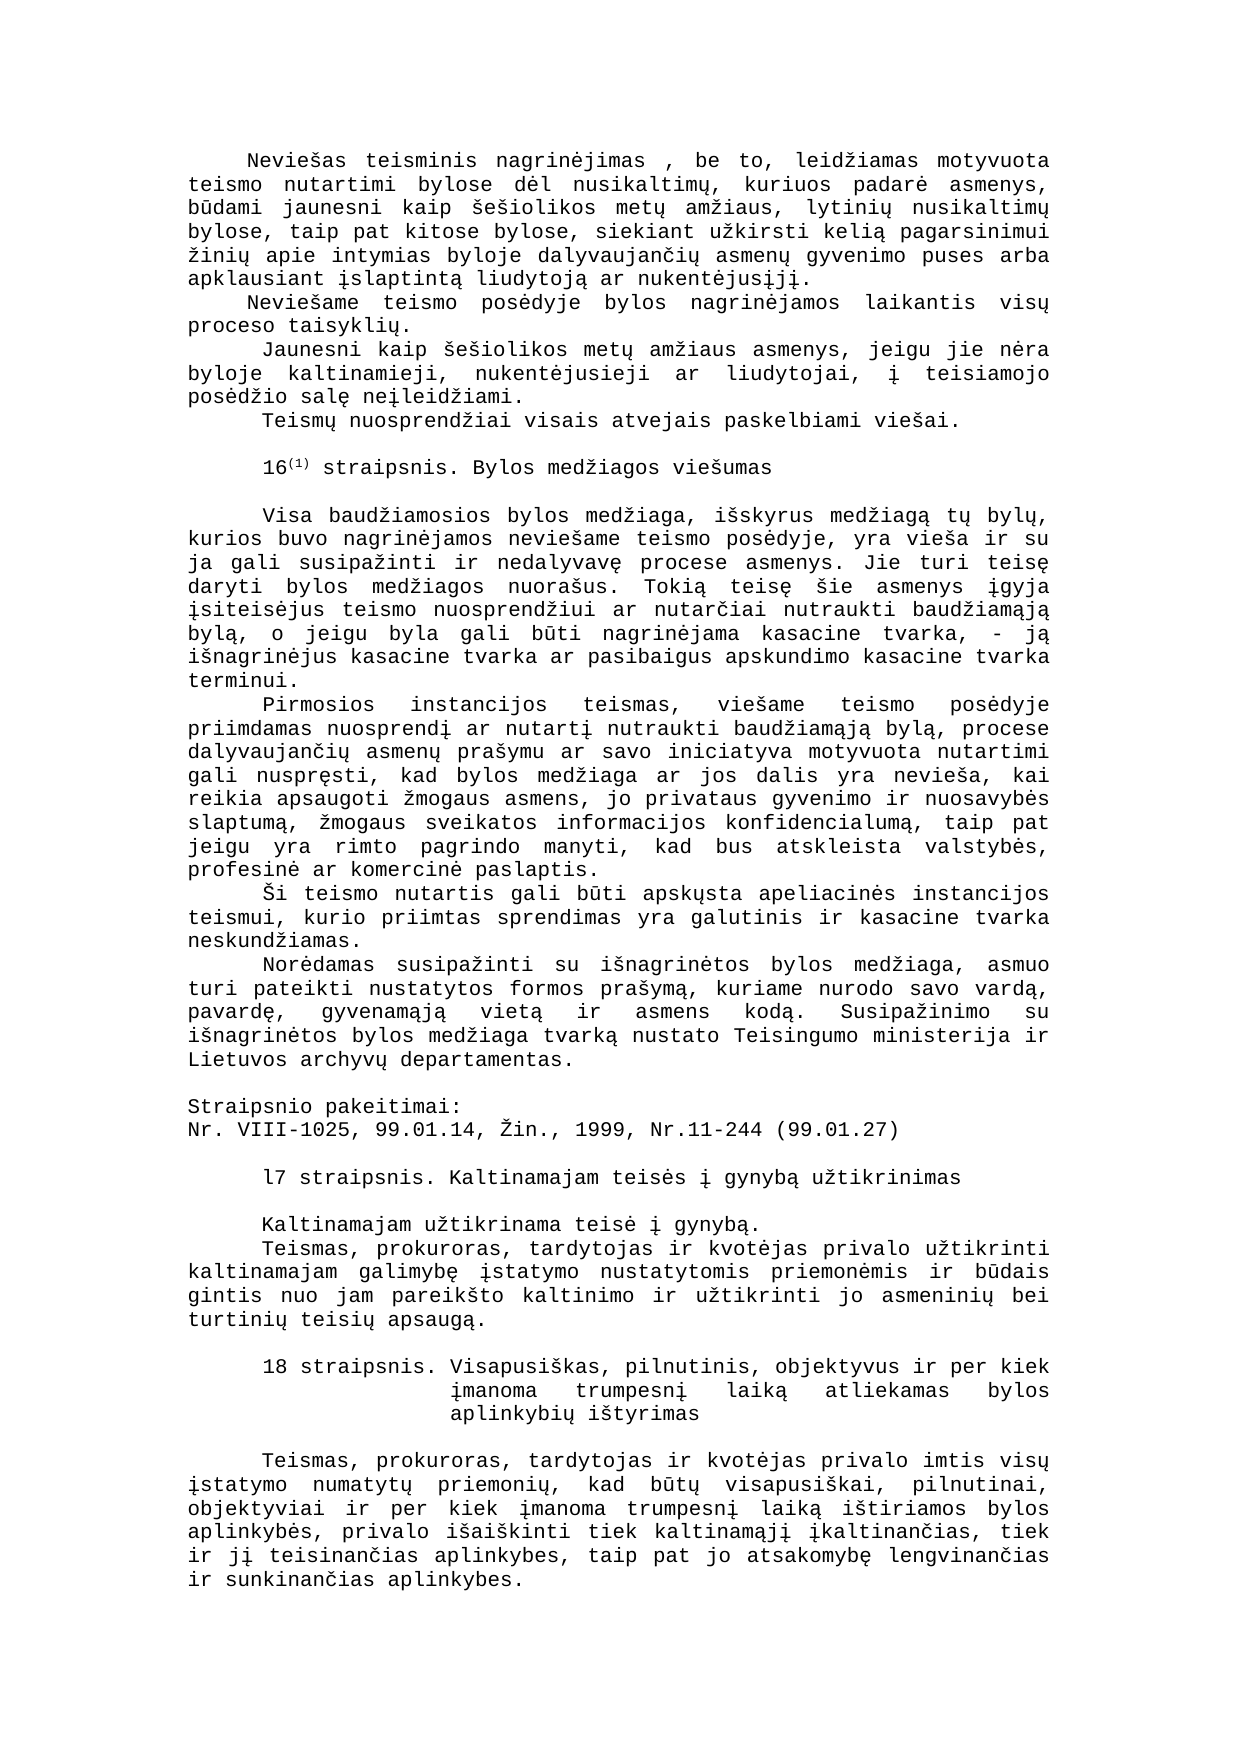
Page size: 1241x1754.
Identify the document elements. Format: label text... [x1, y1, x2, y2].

text Kaltinamajam užtikrinama teisė į gynybą. [206, 1214, 1050, 1238]
text l7 straipsnis. Kaltinamajam teisės į gynybą užtikrinimas [187, 1167, 1050, 1190]
text Teismų nuosprendžiai visais atvejais paskelbiami viešai. [187, 410, 1050, 434]
text Norėdamas susipažinti su išnagrinėtos bylos medžiaga, asmuo turi pateikti nustatytos formos prašymą, kuriame nurodo savo vardą, pavardę, gyvenamąją vietą ir asmens kodą. Susipažinimo su išnagrinėtos bylos medžiaga tvarką nustato Teisingumo ministerija ir Lietuvos archyvų departamentas. [187, 954, 1050, 1072]
text Neviešame teismo posėdyje bylos nagrinėjamos laikantis visų proceso taisyklių. [187, 292, 1050, 339]
text 16(1) straipsnis. Bylos medžiagos viešumas [187, 457, 1050, 481]
text Neviešas teisminis nagrinėjimas , be to, leidžiamas motyvuota teismo nutartimi bylose dėl nusikaltimų, kuriuos padarė asmenys, būdami jaunesni kaip šešiolikos metų amžiaus, lytinių nusikaltimų bylose, taip pat kitose bylose, siekiant užkirsti kelią pagarsinimui žinių apie intymias byloje dalyvaujančių asmenų gyvenimo puses arba apklausiant įslaptintą liudytoją ar nukentėjusįjį. [187, 150, 1050, 292]
text Pirmosios instancijos teismas, viešame teismo posėdyje priimdamas nuosprendį ar nutartį nutraukti baudžiamąją bylą, procese dalyvaujančių asmenų prašymu ar savo iniciatyva motyvuota nutartimi gali nuspręsti, kad bylos medžiaga ar jos dalis yra nevieša, kai reikia apsaugoti žmogaus asmens, jo privataus gyvenimo ir nuosavybės slaptumą, žmogaus sveikatos informacijos konfidencialumą, taip pat jeigu yra rimto pagrindo manyti, kad bus atskleista valstybės, profesinė ar komercinė paslaptis. [187, 694, 1050, 883]
text Ši teismo nutartis gali būti apskųsta apeliacinės instancijos teismui, kurio priimtas sprendimas yra galutinis ir kasacine tvarka neskundžiamas. [187, 883, 1050, 954]
text Teismas, prokuroras, tardytojas ir kvotėjas privalo užtikrinti kaltinamajam galimybę įstatymo nustatytomis priemonėmis ir būdais gintis nuo jam pareikšto kaltinimo ir užtikrinti jo asmeninių bei turtinių teisių apsaugą. [187, 1238, 1050, 1332]
text Nr. VIII-1025, 99.01.14, Žin., 1999, Nr.11-244 (99.01.27) [187, 1119, 1050, 1143]
text Jaunesni kaip šešiolikos metų amžiaus asmenys, jeigu jie nėra byloje kaltinamieji, nukentėjusieji ar liudytojai, į teisiamojo posėdžio salę neįleidžiami. [187, 339, 1050, 410]
text Straipsnio pakeitimai: [187, 1096, 1050, 1119]
text Teismas, prokuroras, tardytojas ir kvotėjas privalo imtis visų įstatymo numatytų priemonių, kad būtų visapusiškai, pilnutinai, objektyviai ir per kiek įmanoma trumpesnį laiką ištiriamos bylos aplinkybės, privalo išaiškinti tiek kaltinamąjį įkaltinančias, tiek ir jį teisinančias aplinkybes, taip pat jo atsakomybę lengvinančias ir sunkinančias aplinkybes. [187, 1451, 1050, 1592]
text 18 straipsnis. Visapusiškas, pilnutinis, objektyvus ir per kiek įmanoma trumpesnį laiką atliekamas bylos aplinkybių ištyrimas [262, 1356, 1050, 1427]
text Visa baudžiamosios bylos medžiaga, išskyrus medžiagą tų bylų, kurios buvo nagrinėjamos neviešame teismo posėdyje, yra vieša ir su ja gali susipažinti ir nedalyvavę procese asmenys. Jie turi teisę daryti bylos medžiagos nuorašus. Tokią teisę šie asmenys įgyja įsiteisėjus teismo nuosprendžiui ar nutarčiai nutraukti baudžiamąją bylą, o jeigu byla gali būti nagrinėjama kasacine tvarka, - ją išnagrinėjus kasacine tvarka ar pasibaigus apskundimo kasacine tvarka terminui. [187, 505, 1050, 694]
